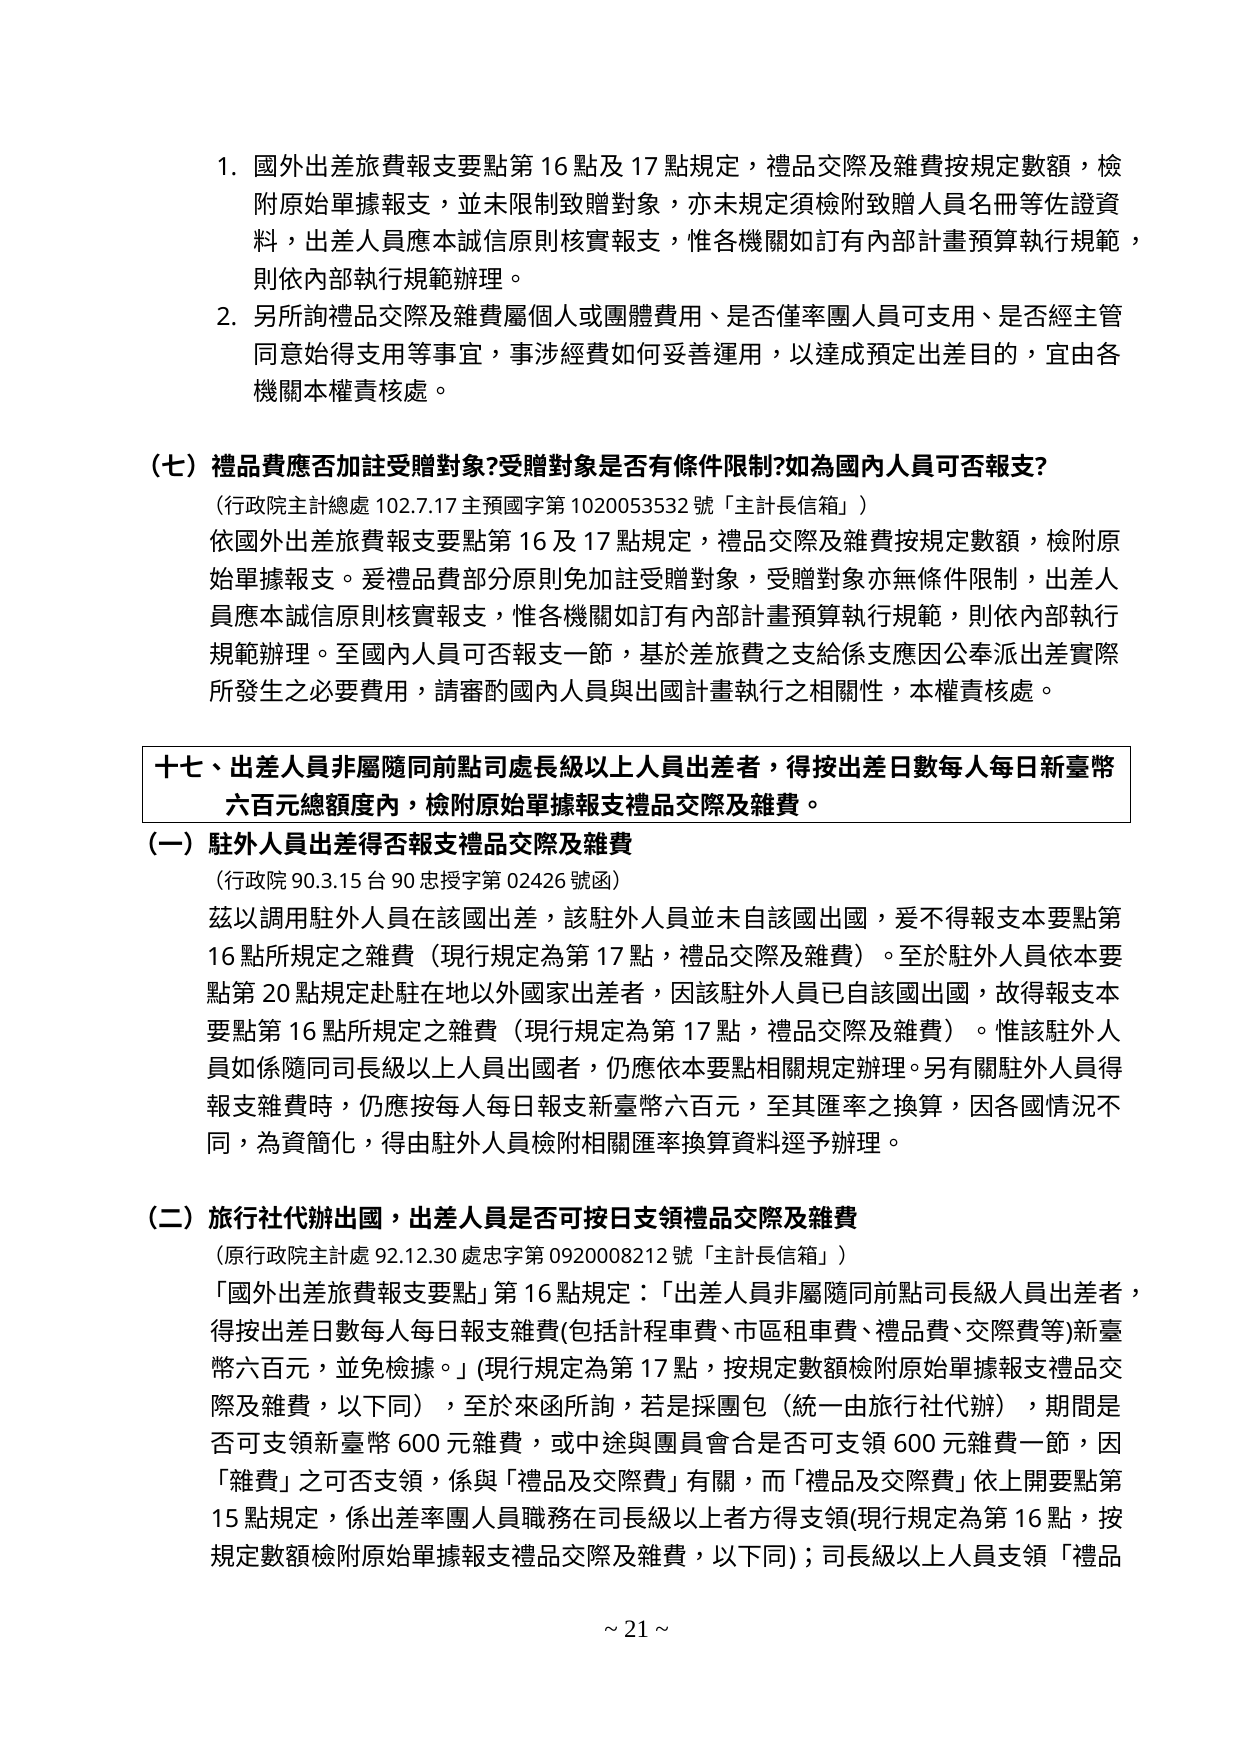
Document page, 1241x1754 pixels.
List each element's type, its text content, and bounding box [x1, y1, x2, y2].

text （七）禮品費應否加註受贈對象?受贈對象是否有條件限制?如為國內人員可否報支? [136, 446, 1123, 483]
text （一）駐外人員出差得否報支禮品交際及雜費 [133, 823, 1123, 860]
list 另所詢禮品交際及雜費屬個人或團體費用、是否僅率團人員可支用、是否經主管同意始得支用等事宜，事涉經費如何妥善運用，以達成預定出差目的，宜由各機關本權責核處。 [216, 296, 1123, 408]
text （原行政院主計處92.12.30處忠字第0920008212號「主計長信箱」） [204, 1235, 1123, 1273]
table_header 十七、出差人員非屬隨同前點司處長級以上人員出差者，得按出差日數每人每日新臺幣六百元總額度內，檢附原始單據報支禮品交際及雜費。 [143, 747, 1130, 822]
text （行政院主計總處102.7.17主預國字第1020053532號「主計長信箱」） [204, 483, 1123, 521]
list 國外出差旅費報支要點第16點及17點規定，禮品交際及雜費按規定數額，檢附原始單據報支，並未限制致贈對象，亦未規定須檢附致贈人員名冊等佐證資料，出差人員應本誠信原則核實報支，惟各機關如訂有內部計畫預算執行規範，則依內部執行規範辦理。 [216, 146, 1123, 296]
text （行政院90.3.15台90忠授字第02426號函） [204, 860, 1123, 898]
text （二）旅行社代辦出國，出差人員是否可按日支領禮品交際及雜費 [133, 1198, 1123, 1235]
text 依國外出差旅費報支要點第16及17點規定，禮品交際及雜費按規定數額，檢附原始單據報支。爰禮品費部分原則免加註受贈對象，受贈對象亦無條件限制，出差人員應本誠信原則核實報支，惟各機關如訂有內部計畫預算執行規範，則依內部執行規範辦理。至國內人員可否報支一節，基於差旅費之支給係支應因公奉派出差實際所發生之必要費用，請審酌國內人員與出國計畫執行之相關性，本權責核處。 [209, 521, 1123, 708]
text 茲以調用駐外人員在該國出差，該駐外人員並未自該國出國，爰不得報支本要點第16點所規定之雜費（現行規定為第17點，禮品交際及雜費）。至於駐外人員依本要點第20點規定赴駐在地以外國家出差者，因該駐外人員已自該國出國，故得報支本要點第16點所規定之雜費（現行規定為第17點，禮品交際及雜費）。惟該駐外人員如係隨同司長級以上人員出國者，仍應依本要點相關規定辦理。另有關駐外人員得報支雜費時，仍應按每人每日報支新臺幣六百元，至其匯率之換算，因各國情況不同，為資簡化，得由駐外人員檢附相關匯率換算資料逕予辦理。 [207, 898, 1123, 1160]
text 「國外出差旅費報支要點」第16點規定：「出差人員非屬隨同前點司長級人員出差者，得按出差日數每人每日報支雜費(包括計程車費、市區租車費、禮品費、交際費等)新臺幣六百元，並免檢據。」(現行規定為第17點，按規定數額檢附原始單據報支禮品交際及雜費，以下同），至於來函所詢，若是採團包（統一由旅行社代辦），期間是否可支領新臺幣600元雜費，或中途與團員會合是否可支領600元雜費一節，因「雜費」之可否支領，係與「禮品及交際費」有關，而「禮品及交際費」依上開要點第15點規定，係出差率團人員職務在司長級以上者方得支領(現行規定為第16點，按規定數額檢附原始單據報支禮品交際及雜費，以下同)；司長級以上人員支領「禮品及交際費」時，所有團員即不得支領「雜費」；如非屬司長級以上人員率團，則所有團員均可依上開要點第16點規定支領「雜費」。 [210, 1273, 1123, 1573]
